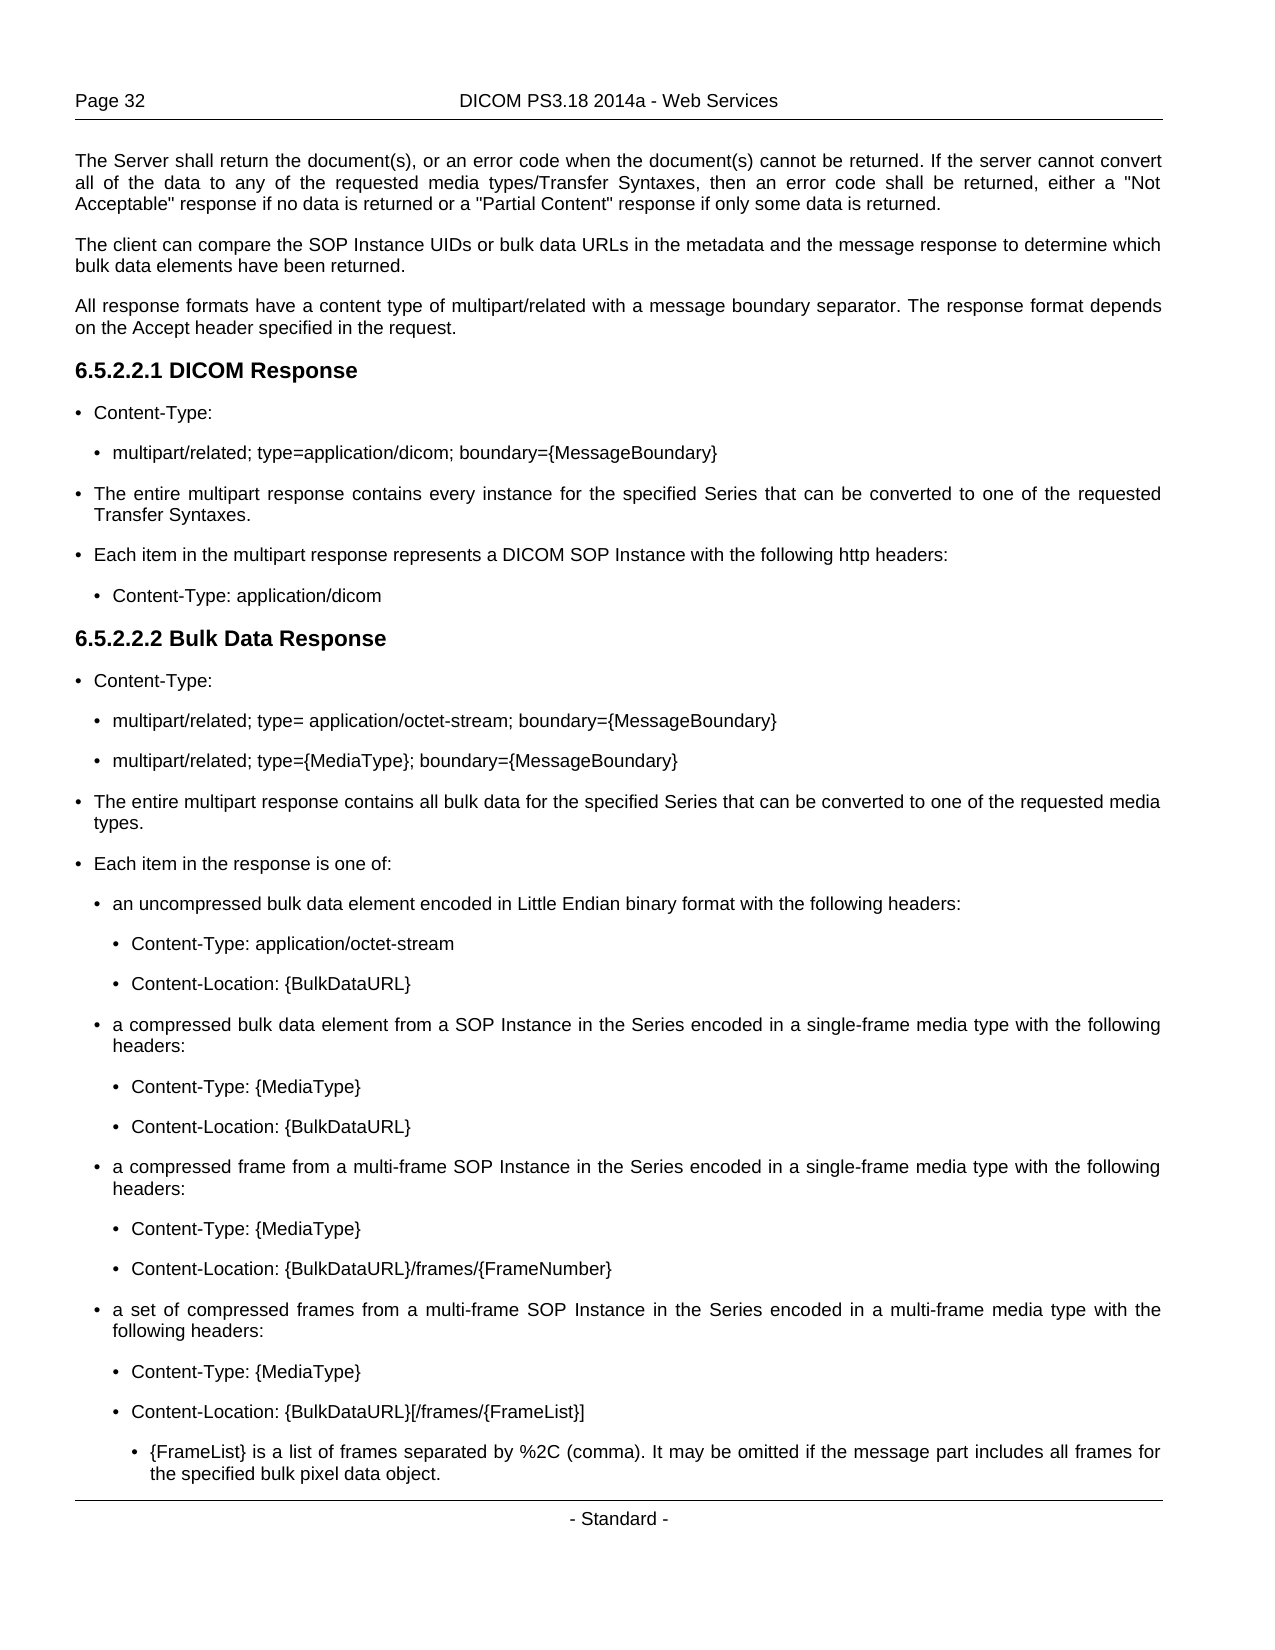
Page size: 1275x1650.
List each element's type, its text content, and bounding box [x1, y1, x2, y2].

text The client can compare the SOP Instance UIDs or bulk data URLs in the metadata and the message response to determine which bulk data elements have been returned. [75, 233, 1162, 277]
list Content-Type: {MediaType} [112, 1218, 1162, 1239]
text The Server shall return the document(s), or an error code when the document(s) cannot be returned. If the server cannot convert all of the data to any of the requested media types/Transfer Syntaxes, then an error code shall be returned, either a "Not Acceptable" response if no data is returned or a "Partial Content" response if only some data is returned. [75, 150, 1162, 215]
list multipart/related; type= application/octet-stream; boundary={MessageBoundary} [94, 710, 1162, 731]
list Each item in the multipart response represents a DICOM SOP Instance with the following http headers: [75, 544, 1162, 566]
list Content-Type: [75, 669, 1162, 691]
list Content-Type: {MediaType} [112, 1360, 1162, 1382]
list a compressed bulk data element from a SOP Instance in the Series encoded in a single-frame media type with the following headers: [94, 1013, 1162, 1057]
list The entire multipart response contains every instance for the specified Series that can be converted to one of the requested Transfer Syntaxes. [75, 482, 1162, 526]
list Content-Location: {BulkDataURL}[/frames/{FrameList}] [112, 1401, 1162, 1422]
list multipart/related; type={MediaType}; boundary={MessageBoundary} [94, 750, 1162, 772]
list {FrameList} is a list of frames separated by %2C (comma). It may be omitted if the message part includes all frames for the specified bulk pixel data object. [131, 1441, 1162, 1484]
text 6.5.2.2.2 Bulk Data Response [75, 625, 1162, 651]
list an uncompressed bulk data element encoded in Little Endian binary format with the following headers: [94, 893, 1162, 914]
list Content-Type: application/octet-stream [112, 933, 1162, 954]
list The entire multipart response contains all bulk data for the specified Series that can be converted to one of the requested media types. [75, 790, 1162, 833]
list a compressed frame from a multi-frame SOP Instance in the Series encoded in a single-frame media type with the following headers: [94, 1156, 1162, 1199]
list Content-Type: application/dicom [94, 584, 1162, 606]
list multipart/related; type=application/dicom; boundary={MessageBoundary} [94, 442, 1162, 464]
list Content-Type: {MediaType} [112, 1075, 1162, 1097]
text All response formats have a content type of multipart/related with a message boundary separator. The response format depends on the Accept header specified in the request. [75, 295, 1162, 338]
text 6.5.2.2.1 DICOM Response [75, 357, 1162, 383]
list Each item in the response is one of: [75, 852, 1162, 874]
list Content-Location: {BulkDataURL}/frames/{FrameNumber} [112, 1258, 1162, 1280]
list a set of compressed frames from a multi-frame SOP Instance in the Series encoded in a multi-frame media type with the following headers: [94, 1298, 1162, 1342]
list Content-Type: [75, 402, 1162, 423]
list Content-Location: {BulkDataURL} [112, 973, 1162, 995]
list Content-Location: {BulkDataURL} [112, 1116, 1162, 1137]
